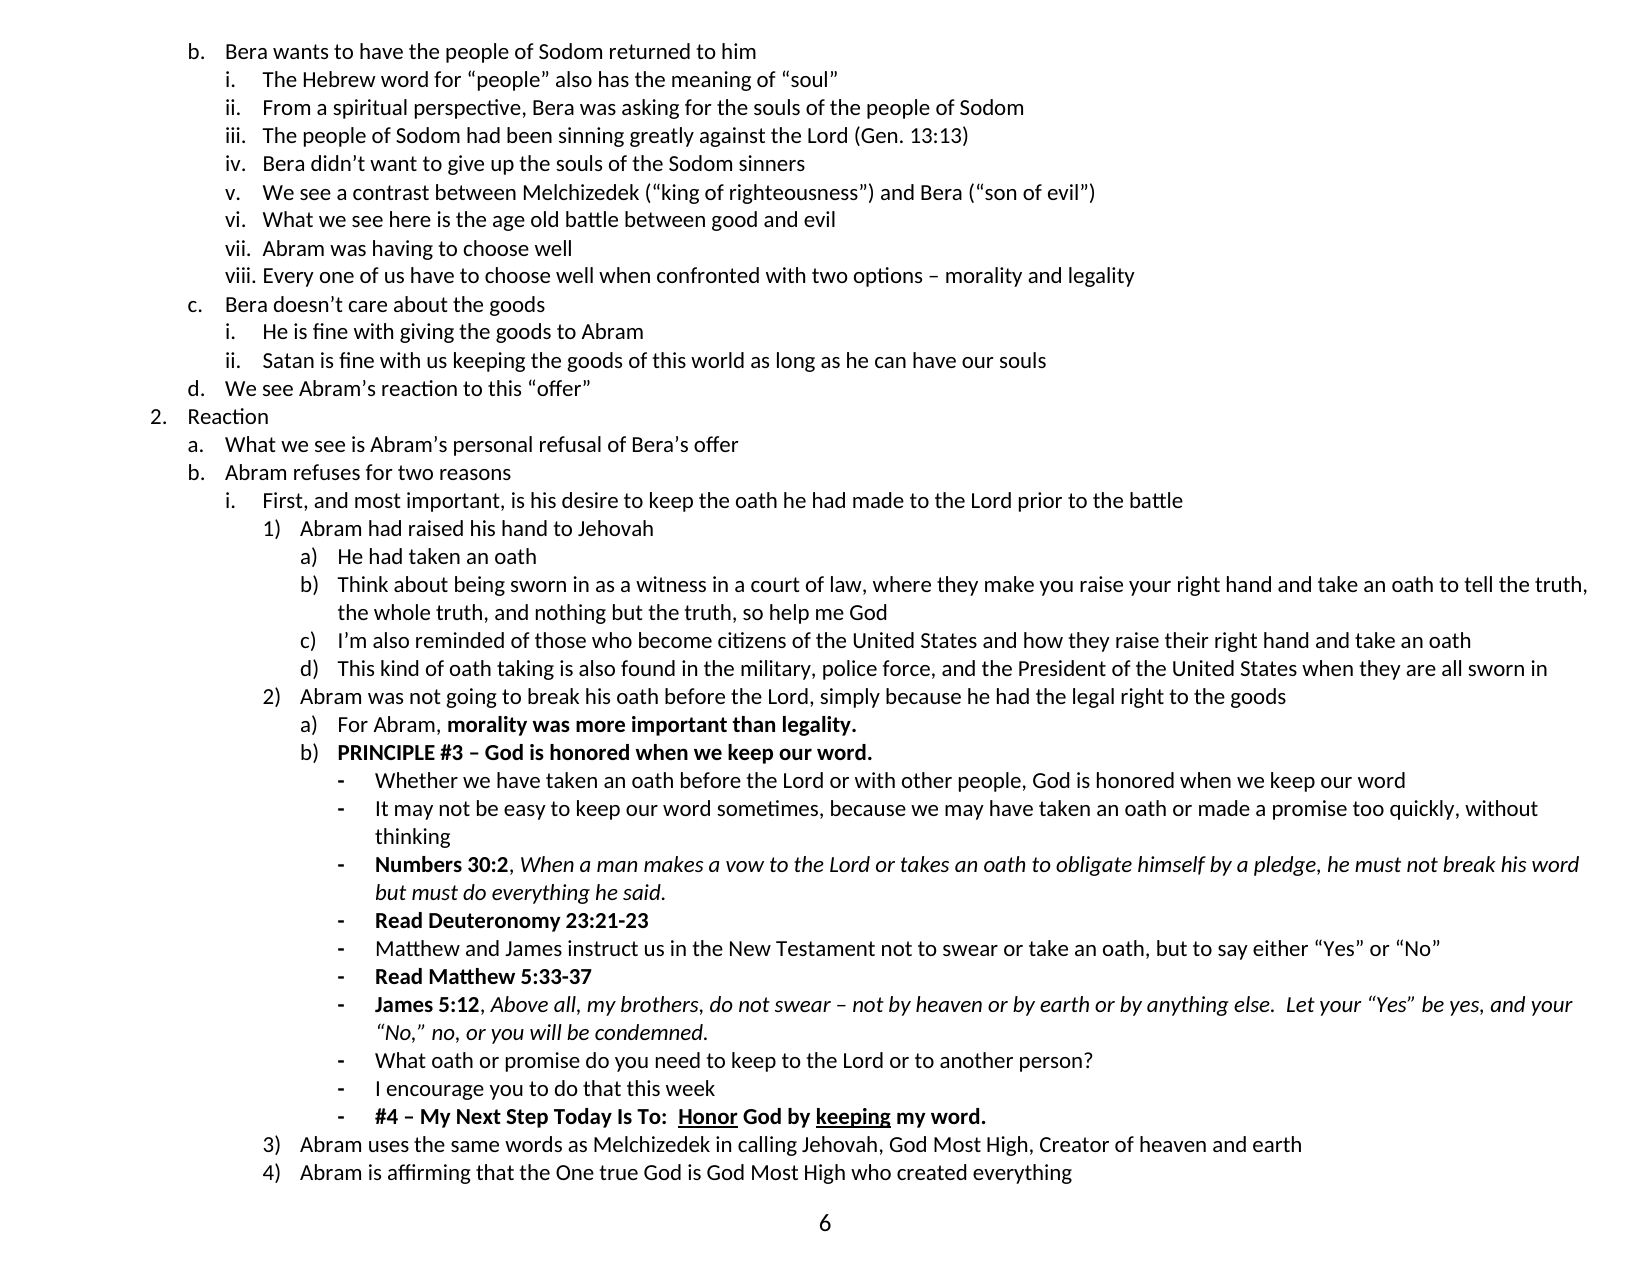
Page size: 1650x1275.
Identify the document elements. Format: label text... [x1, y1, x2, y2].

list He is fine with giving the goods to Abram [225, 318, 1612, 346]
list What oath or promise do you need to keep to the Lord or to another person? [337, 1046, 1612, 1074]
list Think about being sworn in as a witness in a court of law, where they make you raise your right hand and take an oath to tell the truth, the whole truth, and nothing but the truth, so help me God [300, 570, 1612, 626]
list What we see here is the age old battle between good and evil [225, 206, 1612, 234]
list He had taken an oath [300, 542, 1612, 570]
list James 5:12, Above all, my brothers, do not swear – not by heaven or by earth or by anything else. Let your “Yes” be yes, and your “No,” no, or you will be condemned. [337, 990, 1612, 1046]
list Matthew and James instruct us in the New Testament not to swear or take an oath, but to say either “Yes” or “No” [337, 934, 1612, 962]
list We see Abram’s reaction to this “offer” [187, 374, 1612, 402]
list I’m also reminded of those who become citizens of the United States and how they raise their right hand and take an oath [300, 626, 1612, 654]
list Abram refuses for two reasons [187, 458, 1612, 486]
list This kind of oath taking is also found in the military, police force, and the President of the United States when they are all sworn in [300, 654, 1612, 682]
list Read Deuteronomy 23:21-23 [337, 906, 1612, 934]
list It may not be easy to keep our word sometimes, because we may have taken an oath or made a promise too quickly, without thinking [337, 794, 1612, 850]
list Whether we have taken an oath before the Lord or with other people, God is honored when we keep our word [337, 766, 1612, 794]
list Every one of us have to choose well when confronted with two options – morality and legality [225, 262, 1612, 290]
list Reaction [150, 402, 1612, 430]
list First, and most important, is his desire to keep the oath he had made to the Lord prior to the battle [225, 486, 1612, 514]
list Bera doesn’t care about the goods [187, 290, 1612, 318]
list Numbers 30:2, When a man makes a vow to the Lord or takes an oath to obligate himself by a pledge, he must not break his word but must do everything he said. [337, 850, 1612, 906]
list I encourage you to do that this week [337, 1074, 1612, 1102]
list Bera didn’t want to give up the souls of the Sodom sinners [225, 149, 1612, 178]
list PRINCIPLE #3 – God is honored when we keep our word. [300, 738, 1612, 766]
list #4 – My Next Step Today Is To: Honor God by keeping my word. [337, 1102, 1612, 1130]
list Abram had raised his hand to Jehovah [262, 514, 1612, 542]
list From a spiritual perspective, Bera was asking for the souls of the people of Sodom [225, 93, 1612, 122]
list The Hebrew word for “people” also has the meaning of “soul” [225, 66, 1612, 93]
list Abram was not going to break his oath before the Lord, simply because he had the legal right to the goods [262, 682, 1612, 710]
list Bera wants to have the people of Sodom returned to him [187, 37, 1612, 66]
list For Abram, morality was more important than legality. [300, 710, 1612, 738]
list Abram uses the same words as Melchizedek in calling Jehovah, God Most High, Creator of heaven and earth [262, 1130, 1612, 1158]
list Satan is fine with us keeping the goods of this world as long as he can have our souls [225, 346, 1612, 374]
list Read Matthew 5:33-37 [337, 962, 1612, 990]
list What we see is Abram’s personal refusal of Bera’s offer [187, 430, 1612, 458]
list The people of Sodom had been sinning greatly against the Lord (Gen. 13:13) [225, 122, 1612, 149]
list Abram is affirming that the One true God is God Most High who created everything [262, 1158, 1612, 1186]
list Abram was having to choose well [225, 234, 1612, 262]
list We see a contrast between Melchizedek (“king of righteousness”) and Bera (“son of evil”) [225, 178, 1612, 206]
